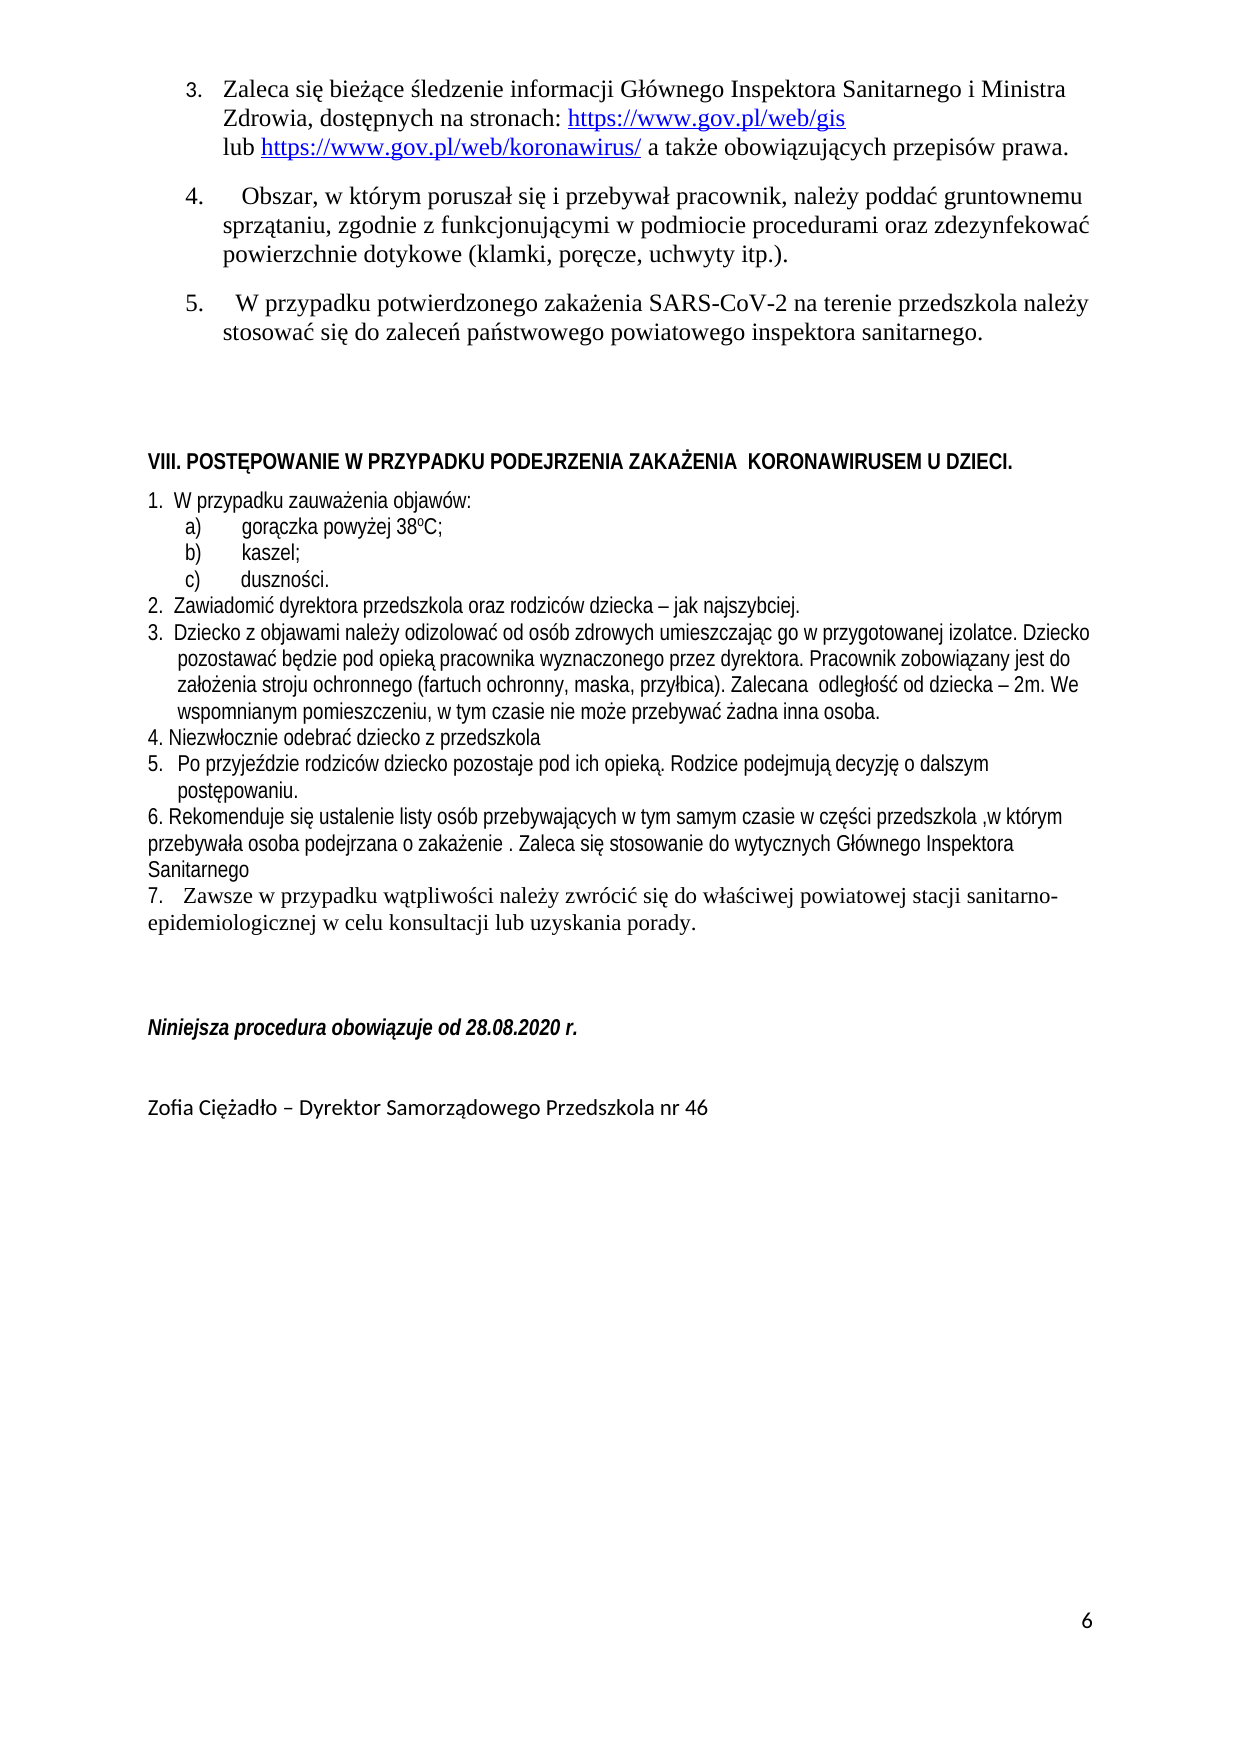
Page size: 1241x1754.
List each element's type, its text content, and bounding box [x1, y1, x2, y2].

text b) kaszel; [185, 539, 1093, 566]
text 1. W przypadku zauważenia objawów: [148, 487, 1093, 513]
list Zaleca się bieżące śledzenie informacji Głównego Inspektora Sanitarnego i Ministra Zdrowia, dostępnych na stronach: https://www.gov.pl/web/gis lub https://www.gov.pl/web/koronawirus/ a także obowiązujących przepisów prawa. [185, 74, 1093, 160]
text 6. Rekomenduje się ustalenie listy osób przebywających w tym samym czasie w części przedszkola ,w którym przebywała osoba podejrzana o zakażenie . Zaleca się stosowanie do wytycznych Głównego Inspektora Sanitarnego 7. Zawsze w przypadku wątpliwości należy zwrócić się do właściwej powiatowej stacji sanitarno-epidemiologicznej w celu konsultacji lub uzyskania porady. [148, 803, 1093, 935]
text 3. Dziecko z objawami należy odizolować od osób zdrowych umieszczając go w przygotowanej izolatce. Dziecko pozostawać będzie pod opieką pracownika wyznaczonego przez dyrektora. Pracownik zobowiązany jest do założenia stroju ochronnego (fartuch ochronny, maska, przyłbica). Zalecana odległość od dziecka – 2m. We wspomnianym pomieszczeniu, w tym czasie nie może przebywać żadna inna osoba. [148, 619, 1093, 724]
text Zofia Ciężadło – Dyrektor Samorządowego Przedszkola nr 46 [148, 1093, 1093, 1121]
list W przypadku potwierdzonego zakażenia SARS-CoV-2 na terenie przedszkola należy stosować się do zaleceń państwowego powiatowego inspektora sanitarnego. [185, 288, 1093, 346]
text c) duszności. [185, 566, 1093, 592]
text Niniejsza procedura obowiązuje od 28.08.2020 r. [148, 1014, 1093, 1040]
text 4. Niezwłocznie odebrać dziecko z przedszkola [148, 724, 1093, 750]
text 5. Po przyjeździe rodziców dziecko pozostaje pod ich opieką. Rodzice podejmują decyzję o dalszym postępowaniu. [148, 750, 1093, 803]
text a) gorączka powyżej 38oC; [185, 513, 1093, 539]
text VIII. POSTĘPOWANIE W PRZYPADKU PODEJRZENIA ZAKAŻENIA KORONAWIRUSEM U DZIECI. [148, 448, 1093, 474]
list Obszar, w którym poruszał się i przebywał pracownik, należy poddać gruntownemu sprzątaniu, zgodnie z funkcjonującymi w podmiocie procedurami oraz zdezynfekować powierzchnie dotykowe (klamki, poręcze, uchwyty itp.). [185, 181, 1093, 267]
text 2. Zawiadomić dyrektora przedszkola oraz rodziców dziecka – jak najszybciej. [148, 592, 1093, 619]
